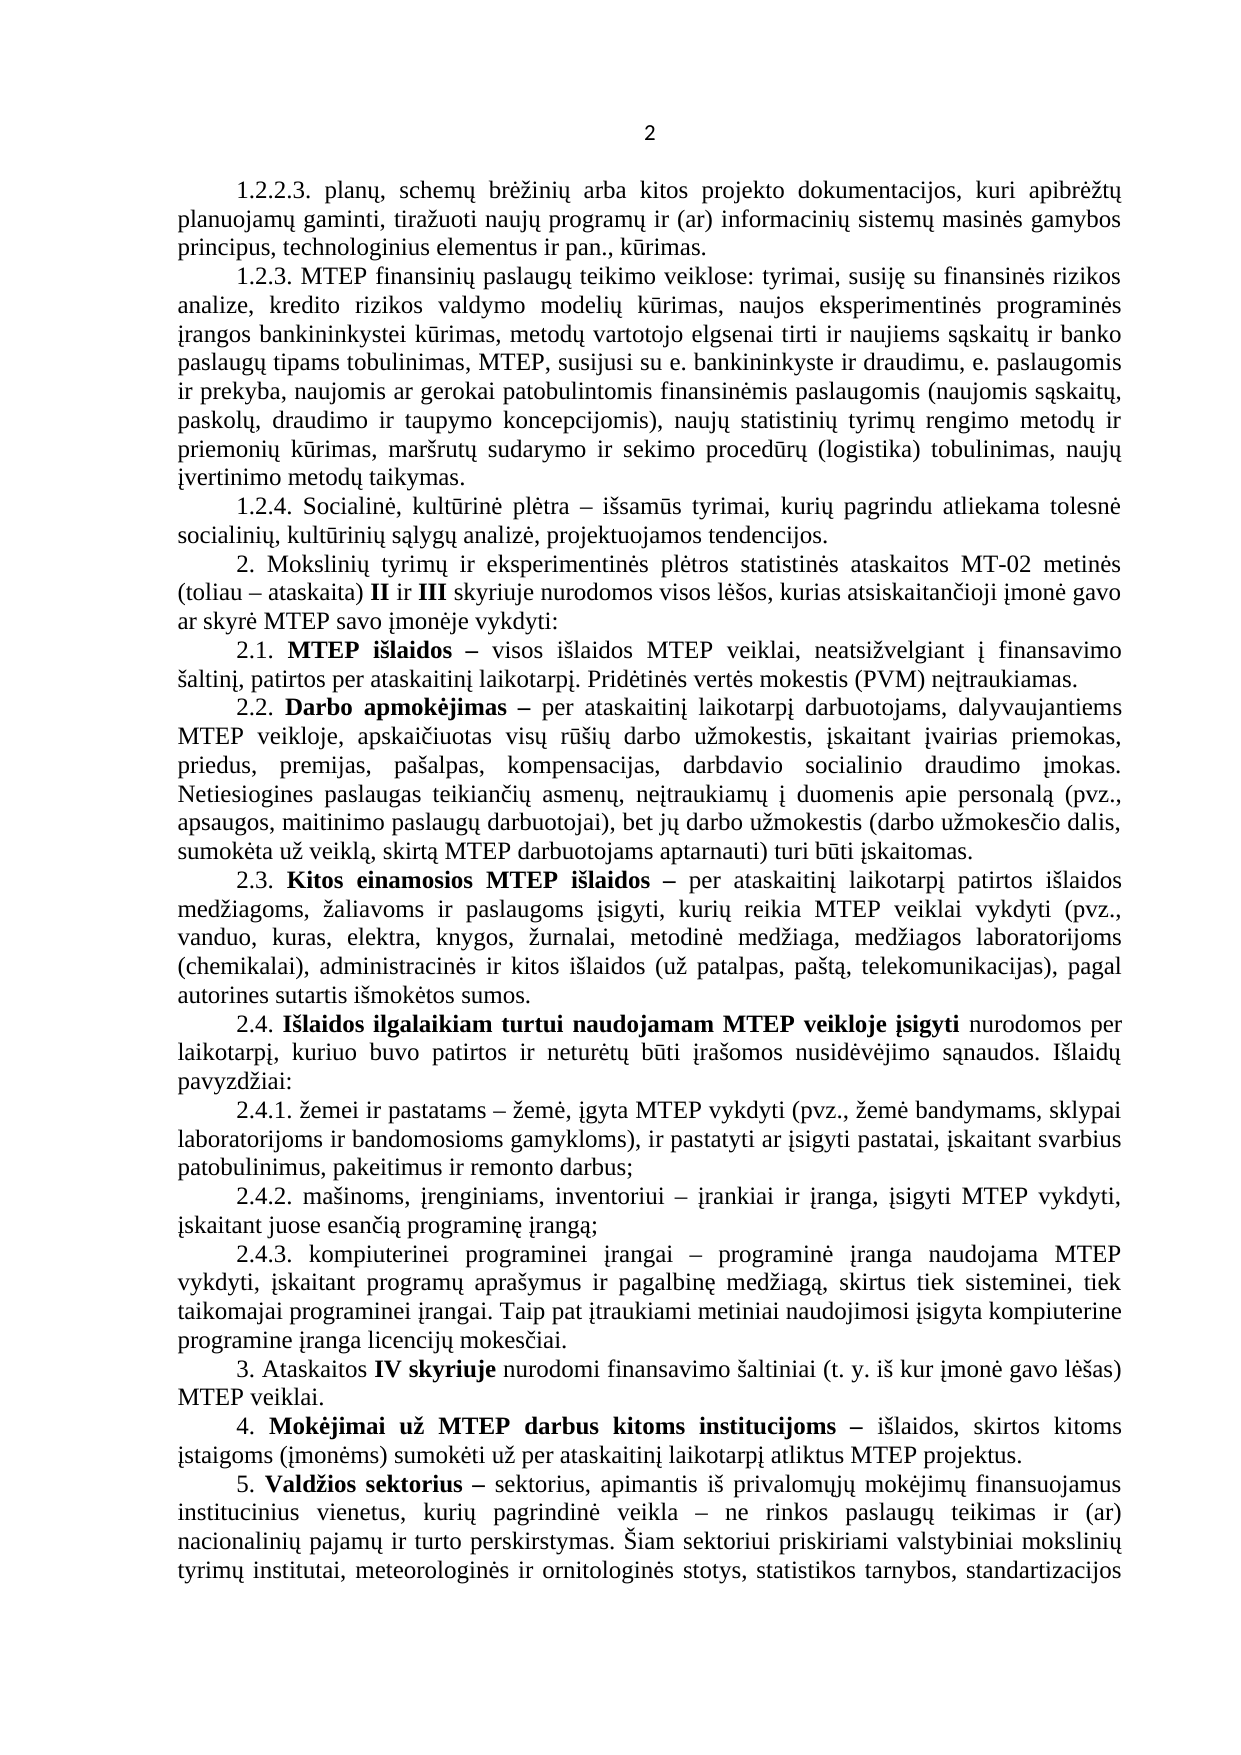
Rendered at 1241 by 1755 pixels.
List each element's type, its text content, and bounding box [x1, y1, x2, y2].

text 4. Mokėjimai už MTEP darbus kitoms institucijoms – išlaidos, skirtos kitoms įstaigoms (įmonėms) sumokėti už per ataskaitinį laikotarpį atliktus MTEP projektus. [177, 1411, 1122, 1469]
text 2.4. Išlaidos ilgalaikiam turtui naudojamam MTEP veikloje įsigyti nurodomos per laikotarpį, kuriuo buvo patirtos ir neturėtų būti įrašomos nusidėvėjimo sąnaudos. Išlaidų pavyzdžiai: [177, 1009, 1122, 1095]
text 1.2.3. MTEP finansinių paslaugų teikimo veiklose: tyrimai, susiję su finansinės rizikos analize, kredito rizikos valdymo modelių kūrimas, naujos eksperimentinės programinės įrangos bankininkystei kūrimas, metodų vartotojo elgsenai tirti ir naujiems sąskaitų ir banko paslaugų tipams tobulinimas, MTEP, susijusi su e. bankininkyste ir draudimu, e. paslaugomis ir prekyba, naujomis ar gerokai patobulintomis finansinėmis paslaugomis (naujomis sąskaitų, paskolų, draudimo ir taupymo koncepcijomis), naujų statistinių tyrimų rengimo metodų ir priemonių kūrimas, maršrutų sudarymo ir sekimo procedūrų (logistika) tobulinimas, naujų įvertinimo metodų taikymas. [177, 261, 1122, 491]
text 5. Valdžios sektorius – sektorius, apimantis iš privalomųjų mokėjimų finansuojamus institucinius vienetus, kurių pagrindinė veikla – ne rinkos paslaugų teikimas ir (ar) nacionalinių pajamų ir turto perskirstymas. Šiam sektoriui priskiriami valstybiniai mokslinių tyrimų institutai, meteorologinės ir ornitologinės stotys, statistikos tarnybos, standartizacijos [177, 1469, 1122, 1584]
text 2.4.1. žemei ir pastatams – žemė, įgyta MTEP vykdyti (pvz., žemė bandymams, sklypai laboratorijoms ir bandomosioms gamykloms), ir pastatyti ar įsigyti pastatai, įskaitant svarbius patobulinimus, pakeitimus ir remonto darbus; [177, 1095, 1122, 1181]
text 1.2.2.3. planų, schemų brėžinių arba kitos projekto dokumentacijos, kuri apibrėžtų planuojamų gaminti, tiražuoti naujų programų ir (ar) informacinių sistemų masinės gamybos principus, technologinius elementus ir pan., kūrimas. [177, 175, 1122, 261]
text 2.4.2. mašinoms, įrenginiams, inventoriui – įrankiai ir įranga, įsigyti MTEP vykdyti, įskaitant juose esančią programinę įrangą; [177, 1181, 1122, 1239]
text 2.4.3. kompiuterinei programinei įrangai – programinė įranga naudojama MTEP vykdyti, įskaitant programų aprašymus ir pagalbinę medžiagą, skirtus tiek sisteminei, tiek taikomajai programinei įrangai. Taip pat įtraukiami metiniai naudojimosi įsigyta kompiuterine programine įranga licencijų mokesčiai. [177, 1239, 1122, 1354]
text 2.3. Kitos einamosios MTEP išlaidos – per ataskaitinį laikotarpį patirtos išlaidos medžiagoms, žaliavoms ir paslaugoms įsigyti, kurių reikia MTEP veiklai vykdyti (pvz., vanduo, kuras, elektra, knygos, žurnalai, metodinė medžiaga, medžiagos laboratorijoms (chemikalai), administracinės ir kitos išlaidos (už patalpas, paštą, telekomunikacijas), pagal autorines sutartis išmokėtos sumos. [177, 865, 1122, 1009]
text 2.1. MTEP išlaidos – visos išlaidos MTEP veiklai, neatsižvelgiant į finansavimo šaltinį, patirtos per ataskaitinį laikotarpį. Pridėtinės vertės mokestis (PVM) neįtraukiamas. [177, 635, 1122, 692]
text 1.2.4. Socialinė, kultūrinė plėtra – išsamūs tyrimai, kurių pagrindu atliekama tolesnė socialinių, kultūrinių sąlygų analizė, projektuojamos tendencijos. [177, 491, 1122, 549]
text 2. Mokslinių tyrimų ir eksperimentinės plėtros statistinės ataskaitos MT-02 metinės (toliau – ataskaita) II ir III skyriuje nurodomos visos lėšos, kurias atsiskaitančioji įmonė gavo ar skyrė MTEP savo įmonėje vykdyti: [177, 549, 1122, 635]
text 2.2. Darbo apmokėjimas – per ataskaitinį laikotarpį darbuotojams, dalyvaujantiems MTEP veikloje, apskaičiuotas visų rūšių darbo užmokestis, įskaitant įvairias priemokas, priedus, premijas, pašalpas, kompensacijas, darbdavio socialinio draudimo įmokas. Netiesiogines paslaugas teikiančių asmenų, neįtraukiamų į duomenis apie personalą (pvz., apsaugos, maitinimo paslaugų darbuotojai), bet jų darbo užmokestis (darbo užmokesčio dalis, sumokėta už veiklą, skirtą MTEP darbuotojams aptarnauti) turi būti įskaitomas. [177, 692, 1122, 865]
text 3. Ataskaitos IV skyriuje nurodomi finansavimo šaltiniai (t. y. iš kur įmonė gavo lėšas) MTEP veiklai. [177, 1354, 1122, 1411]
